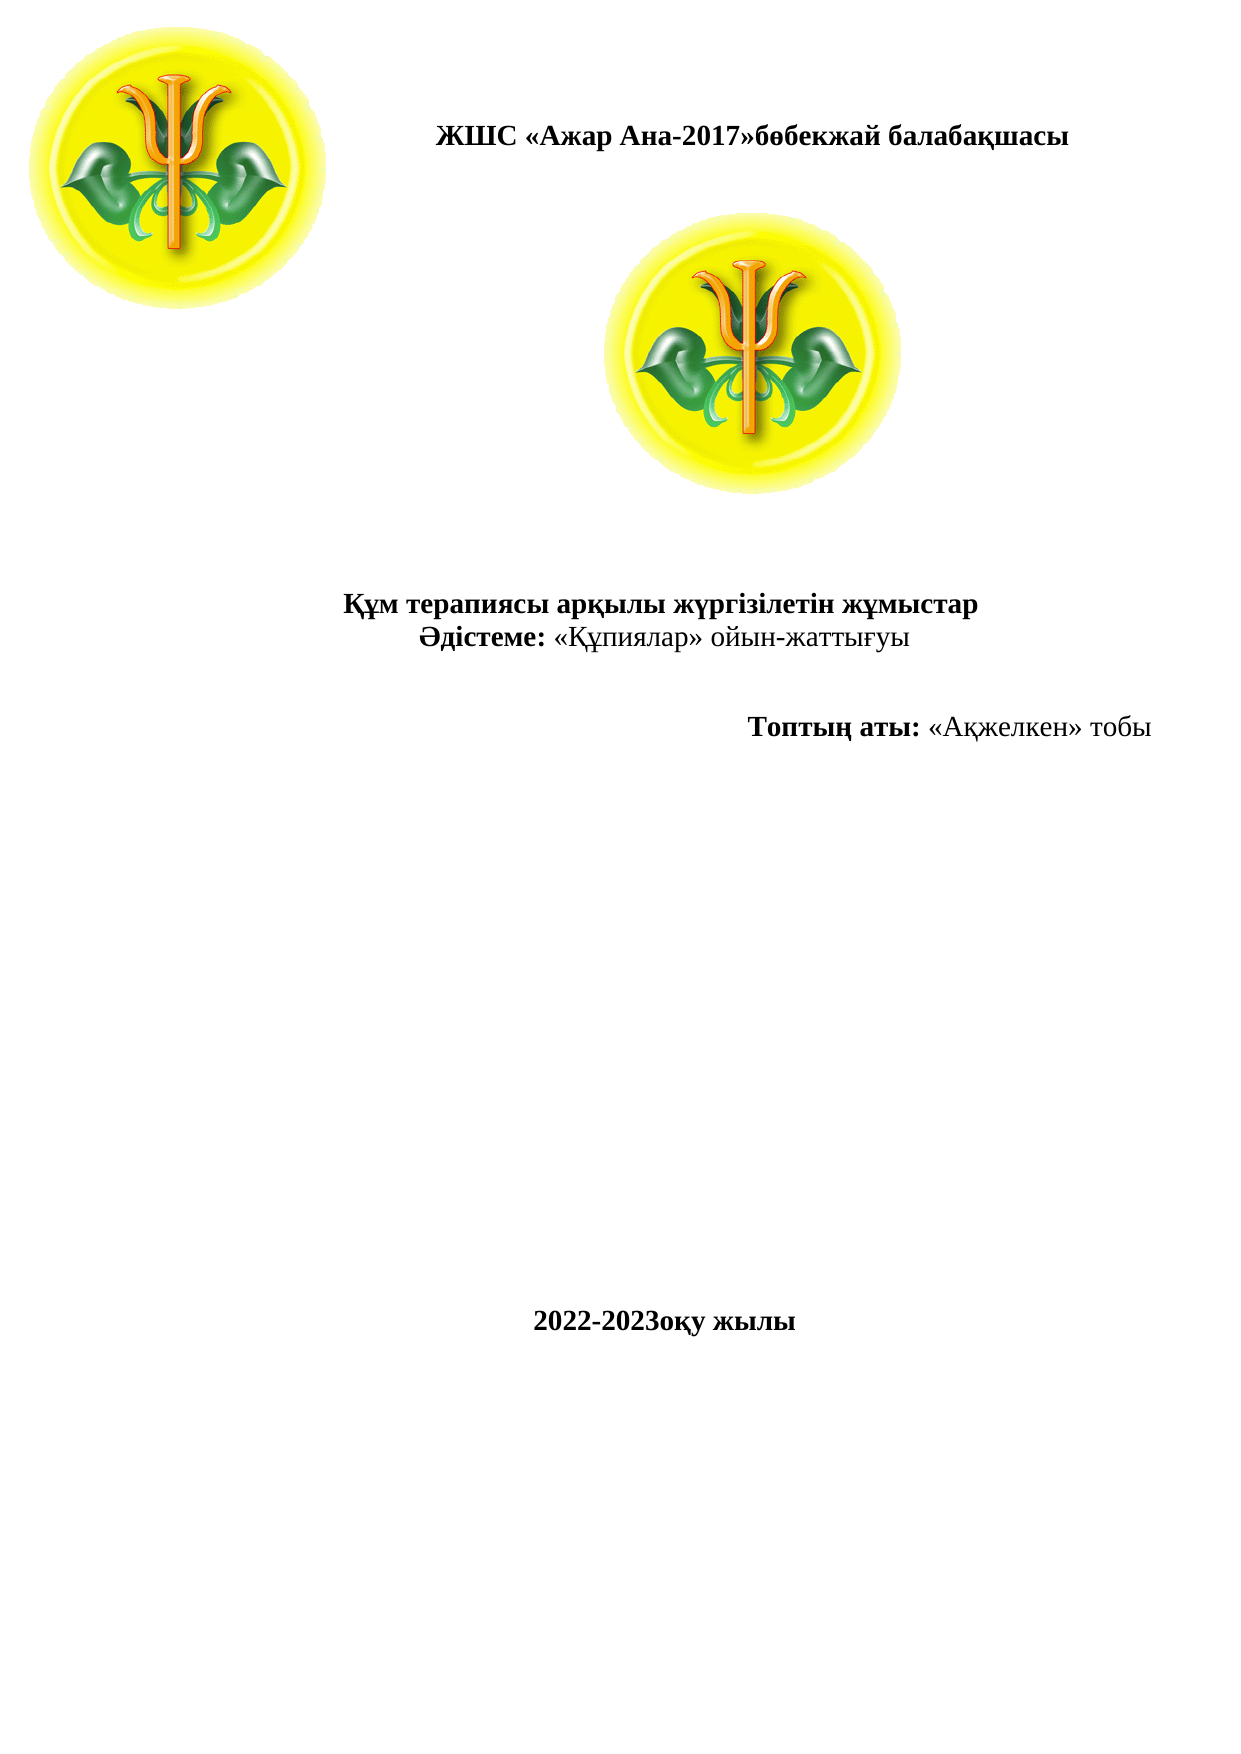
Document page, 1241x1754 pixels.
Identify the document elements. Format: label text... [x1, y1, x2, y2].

text Әдістеме: «Құпиялар» ойын-жаттығуы [177, 619, 1152, 653]
text ЖШС «Ажар Ана-2017»бөбекжай балабақшасы [353, 118, 1152, 152]
picture [575, 185, 929, 519]
picture [0, 0, 353, 334]
text Құм терапиясы арқылы жүргізілетін жұмыстар [177, 586, 1152, 619]
text Топтың аты: «Ақжелкен» тобы [177, 709, 1152, 742]
text 2022-2023оқу жылы [177, 1303, 1152, 1336]
